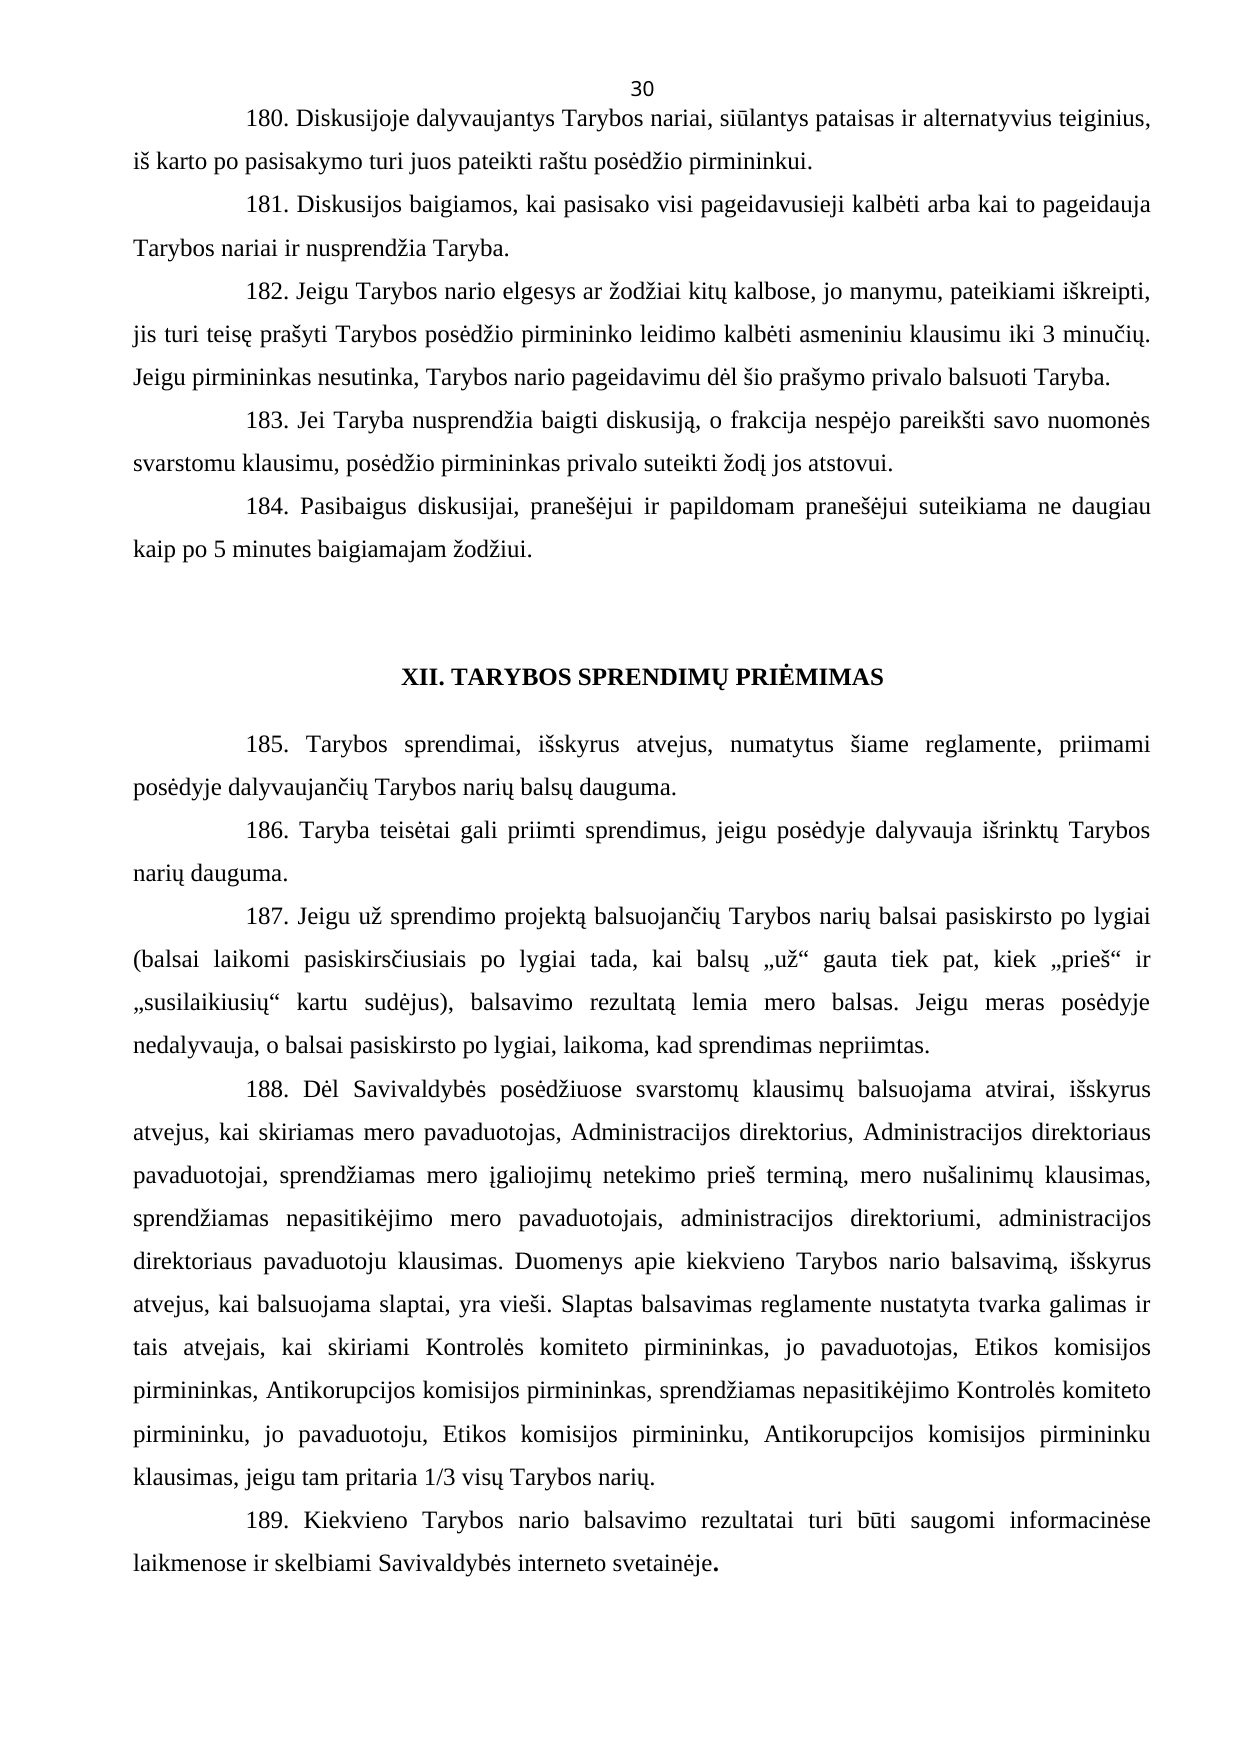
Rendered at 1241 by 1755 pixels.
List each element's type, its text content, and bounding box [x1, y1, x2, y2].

text XII. TARYBOS SPRENDIMŲ PRIĖMIMAS [133, 662, 1152, 690]
text 181. Diskusijos baigiamos, kai pasisako visi pageidavusieji kalbėti arba kai to pageidauja Tarybos nariai ir nusprendžia Taryba. [133, 189, 1152, 261]
text 185. Tarybos sprendimai, išskyrus atvejus, numatytus šiame reglamente, priimami posėdyje dalyvaujančių Tarybos narių balsų dauguma. [133, 729, 1152, 801]
text 188. Dėl Savivaldybės posėdžiuose svarstomų klausimų balsuojama atvirai, išskyrus atvejus, kai skiriamas mero pavaduotojas, Administracijos direktorius, Administracijos direktoriaus pavaduotojai, sprendžiamas mero įgaliojimų netekimo prieš terminą, mero nušalinimų klausimas, sprendžiamas nepasitikėjimo mero pavaduotojais, administracijos direktoriumi, administracijos direktoriaus pavaduotoju klausimas. Duomenys apie kiekvieno Tarybos nario balsavimą, išskyrus atvejus, kai balsuojama slaptai, yra vieši. Slaptas balsavimas reglamente nustatyta tvarka galimas ir tais atvejais, kai skiriami Kontrolės komiteto pirmininkas, jo pavaduotojas, Etikos komisijos pirmininkas, Antikorupcijos komisijos pirmininkas, sprendžiamas nepasitikėjimo Kontrolės komiteto pirmininku, jo pavaduotoju, Etikos komisijos pirmininku, Antikorupcijos komisijos pirmininku klausimas, jeigu tam pritaria 1/3 visų Tarybos narių. [133, 1074, 1152, 1491]
text 189. Kiekvieno Tarybos nario balsavimo rezultatai turi būti saugomi informacinėse laikmenose ir skelbiami Savivaldybės interneto svetainėje. [133, 1505, 1152, 1577]
text 186. Taryba teisėtai gali priimti sprendimus, jeigu posėdyje dalyvauja išrinktų Tarybos narių dauguma. [133, 815, 1152, 887]
text 184. Pasibaigus diskusijai, pranešėjui ir papildomam pranešėjui suteikiama ne daugiau kaip po 5 minutes baigiamajam žodžiui. [133, 491, 1152, 563]
text 187. Jeigu už sprendimo projektą balsuojančių Tarybos narių balsai pasiskirsto po lygiai (balsai laikomi pasiskirsčiusiais po lygiai tada, kai balsų „už“ gauta tiek pat, kiek „prieš“ ir „susilaikiusių“ kartu sudėjus), balsavimo rezultatą lemia mero balsas. Jeigu meras posėdyje nedalyvauja, o balsai pasiskirsto po lygiai, laikoma, kad sprendimas nepriimtas. [133, 901, 1152, 1059]
text 180. Diskusijoje dalyvaujantys Tarybos nariai, siūlantys pataisas ir alternatyvius teiginius, iš karto po pasisakymo turi juos pateikti raštu posėdžio pirmininkui. [133, 103, 1152, 175]
text 182. Jeigu Tarybos nario elgesys ar žodžiai kitų kalbose, jo manymu, pateikiami iškreipti, jis turi teisę prašyti Tarybos posėdžio pirmininko leidimo kalbėti asmeniniu klausimu iki 3 minučių. Jeigu pirmininkas nesutinka, Tarybos nario pageidavimu dėl šio prašymo privalo balsuoti Taryba. [133, 276, 1152, 391]
text 183. Jei Taryba nusprendžia baigti diskusiją, o frakcija nespėjo pareikšti savo nuomonės svarstomu klausimu, posėdžio pirmininkas privalo suteikti žodį jos atstovui. [133, 405, 1152, 477]
